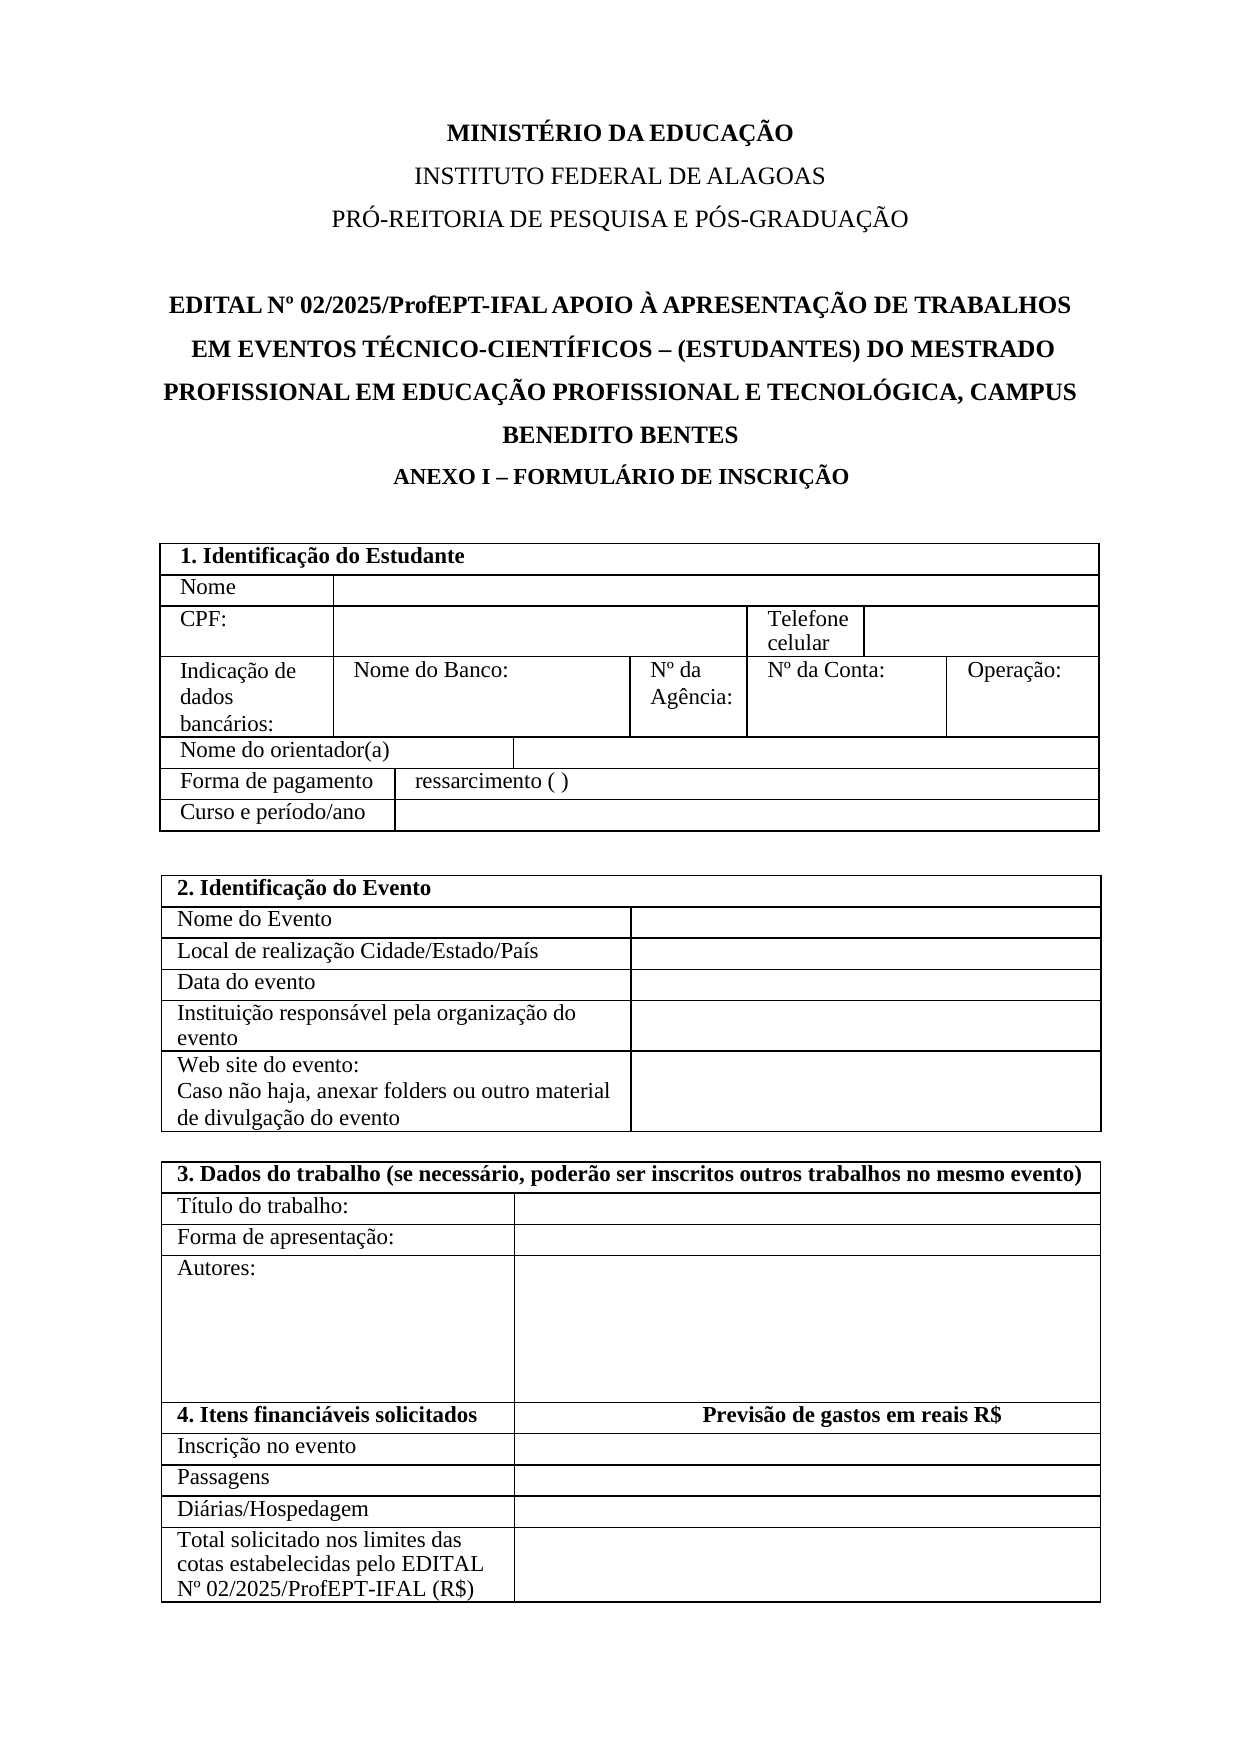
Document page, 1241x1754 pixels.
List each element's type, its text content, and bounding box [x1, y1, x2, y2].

table_header 1. Identificação do Estudante [161, 544, 1098, 574]
table_cell Indicação de dados bancários: [161, 657, 333, 736]
table_cell [632, 1001, 1100, 1050]
table_cell Previsão de gastos em reais R$ [515, 1403, 1100, 1433]
table_cell Nome do Banco: [334, 657, 629, 736]
table_cell Instituição responsável pela organização do evento [162, 1001, 630, 1050]
table_cell Nome [161, 576, 333, 605]
table_cell Nome do Evento [162, 908, 630, 937]
table_cell Forma de apresentação: [162, 1225, 514, 1255]
table_cell CPF: [161, 607, 333, 656]
text PRÓ-REITORIA DE PESQUISA E PÓS-GRADUAÇÃO [118, 204, 1122, 233]
text EDITAL Nº 02/2025/ProfEPT-IFAL APOIO À APRESENTAÇÃO DE TRABALHOS [118, 291, 1122, 319]
table_cell Passagens [162, 1466, 514, 1495]
table_cell Diárias/Hospedagem [162, 1497, 514, 1526]
table_cell Nº da Agência: [631, 657, 746, 736]
table_cell Nº da Conta: [748, 657, 946, 736]
table_cell Forma de pagamento [161, 769, 394, 799]
table_cell [632, 970, 1100, 1000]
table_cell [515, 1497, 1100, 1526]
table_cell [632, 1052, 1100, 1131]
table_cell [865, 607, 1098, 656]
table_cell 4. Itens financiáveis solicitados [162, 1403, 514, 1433]
table_cell [515, 1256, 1100, 1401]
table_cell Curso e período/ano [161, 800, 394, 830]
table_cell Operação: [947, 657, 1098, 736]
table_cell Local de realização Cidade/Estado/País [162, 939, 630, 968]
table_cell Inscrição no evento [162, 1434, 514, 1464]
table_cell [396, 800, 1098, 830]
text INSTITUTO FEDERAL DE ALAGOAS [118, 161, 1122, 190]
table_header 3. Dados do trabalho (se necessário, poderão ser inscritos outros trabalhos no mesmo evento) [162, 1163, 1100, 1192]
table_cell Nome do orientador(a) [161, 738, 513, 767]
table_cell Autores: [162, 1256, 514, 1401]
table_cell Título do trabalho: [162, 1194, 514, 1223]
text ANEXO I – FORMULÁRIO DE INSCRIÇÃO [304, 463, 944, 489]
table_cell Data do evento [162, 970, 630, 1000]
table_header 2. Identificação do Evento [162, 876, 1100, 906]
table_cell Total solicitado nos limites das cotas estabelecidas pelo EDITAL Nº 02/2025/ProfEPT-IFAL (R$) [162, 1528, 514, 1601]
text MINISTÉRIO DA EDUCAÇÃO [118, 118, 1122, 147]
table_cell [515, 1225, 1100, 1255]
table_cell [632, 939, 1100, 968]
table_cell [514, 738, 1098, 767]
table_cell [334, 576, 1098, 605]
table_cell Web site do evento: Caso não haja, anexar folders ou outro material de divulgação do evento [162, 1052, 630, 1131]
table_cell ressarcimento ( ) [396, 769, 1098, 799]
table_cell [515, 1434, 1100, 1464]
text EM EVENTOS TÉCNICO-CIENTÍFICOS – (ESTUDANTES) DO MESTRADO PROFISSIONAL EM EDUCAÇÃO PROFISSIONAL E TECNOLÓGICA, CAMPUS BENEDITO BENTES [118, 334, 1122, 449]
table_cell [632, 908, 1100, 937]
table_cell Telefone celular [748, 607, 863, 656]
table_cell [515, 1466, 1100, 1495]
table_cell [334, 607, 746, 656]
table_cell [515, 1194, 1100, 1223]
table_cell [515, 1528, 1100, 1601]
